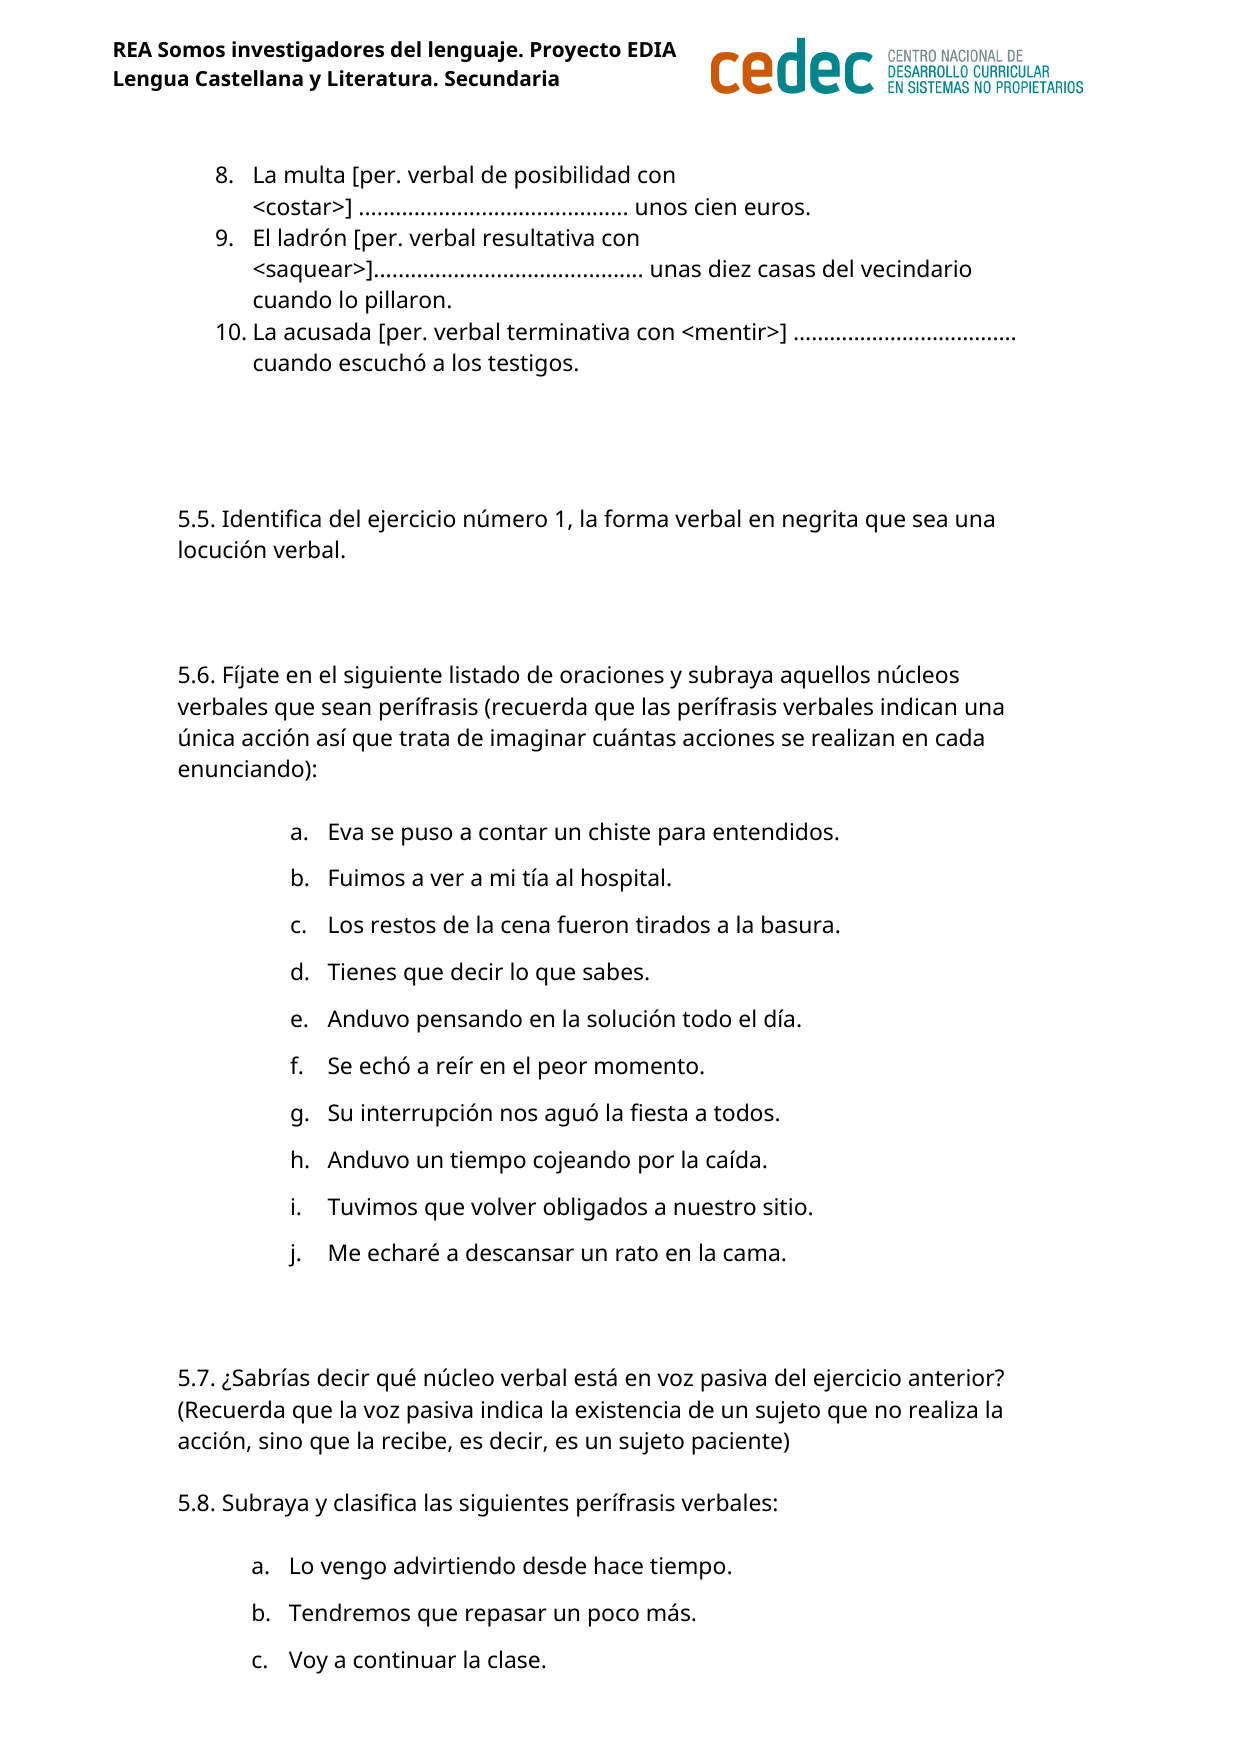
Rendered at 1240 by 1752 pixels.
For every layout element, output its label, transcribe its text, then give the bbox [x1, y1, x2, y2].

list 5.8. Subraya y clasifica las siguientes perífrasis verbales: [177, 1487, 1023, 1519]
list Eva se puso a contar un chiste para entendidos. [290, 816, 1023, 847]
list 5.7. ¿Sabrías decir qué núcleo verbal está en voz pasiva del ejercicio anterior? (Recuerda que la voz pasiva indica la existencia de un sujeto que no realiza la acción, sino que la recibe, es decir, es un sujeto paciente) [177, 1362, 1023, 1456]
list Anduvo pensando en la solución todo el día. [290, 1003, 1023, 1034]
list Lo vengo advirtiendo desde hace tiempo. [251, 1550, 1023, 1581]
list Fuimos a ver a mi tía al hospital. [290, 862, 1023, 894]
list Me echaré a descansar un rato en la cama. [290, 1237, 1023, 1269]
list Se echó a reír en el peor momento. [290, 1050, 1023, 1081]
list La multa [per. verbal de posibilidad con <costar>] ............................................ unos cien euros. [215, 159, 1023, 222]
list El ladrón [per. verbal resultativa con <saquear>]............................................ unas diez casas del vecindario cuando lo pillaron. [215, 222, 1023, 316]
list La acusada [per. verbal terminativa con <mentir>] ………………………………. cuando escuchó a los testigos. [215, 316, 1023, 378]
list Tuvimos que volver obligados a nuestro sitio. [290, 1191, 1023, 1222]
list Su interrupción nos aguó la fiesta a todos. [290, 1097, 1023, 1128]
list Tendremos que repasar un poco más. [251, 1597, 1023, 1628]
list 5.6. Fíjate en el siguiente listado de oraciones y subraya aquellos núcleos verbales que sean perífrasis (recuerda que las perífrasis verbales indican una única acción así que trata de imaginar cuántas acciones se realizan en cada enunciando): [177, 659, 1023, 784]
list Los restos de la cena fueron tirados a la basura. [290, 909, 1023, 941]
list Voy a continuar la clase. [251, 1644, 1023, 1675]
picture [708, 35, 1092, 104]
list Anduvo un tiempo cojeando por la caída. [290, 1144, 1023, 1175]
text 5.5. Identifica del ejercicio número 1, la forma verbal en negrita que sea una locución verbal. [177, 503, 1023, 566]
list Tienes que decir lo que sabes. [290, 956, 1023, 987]
